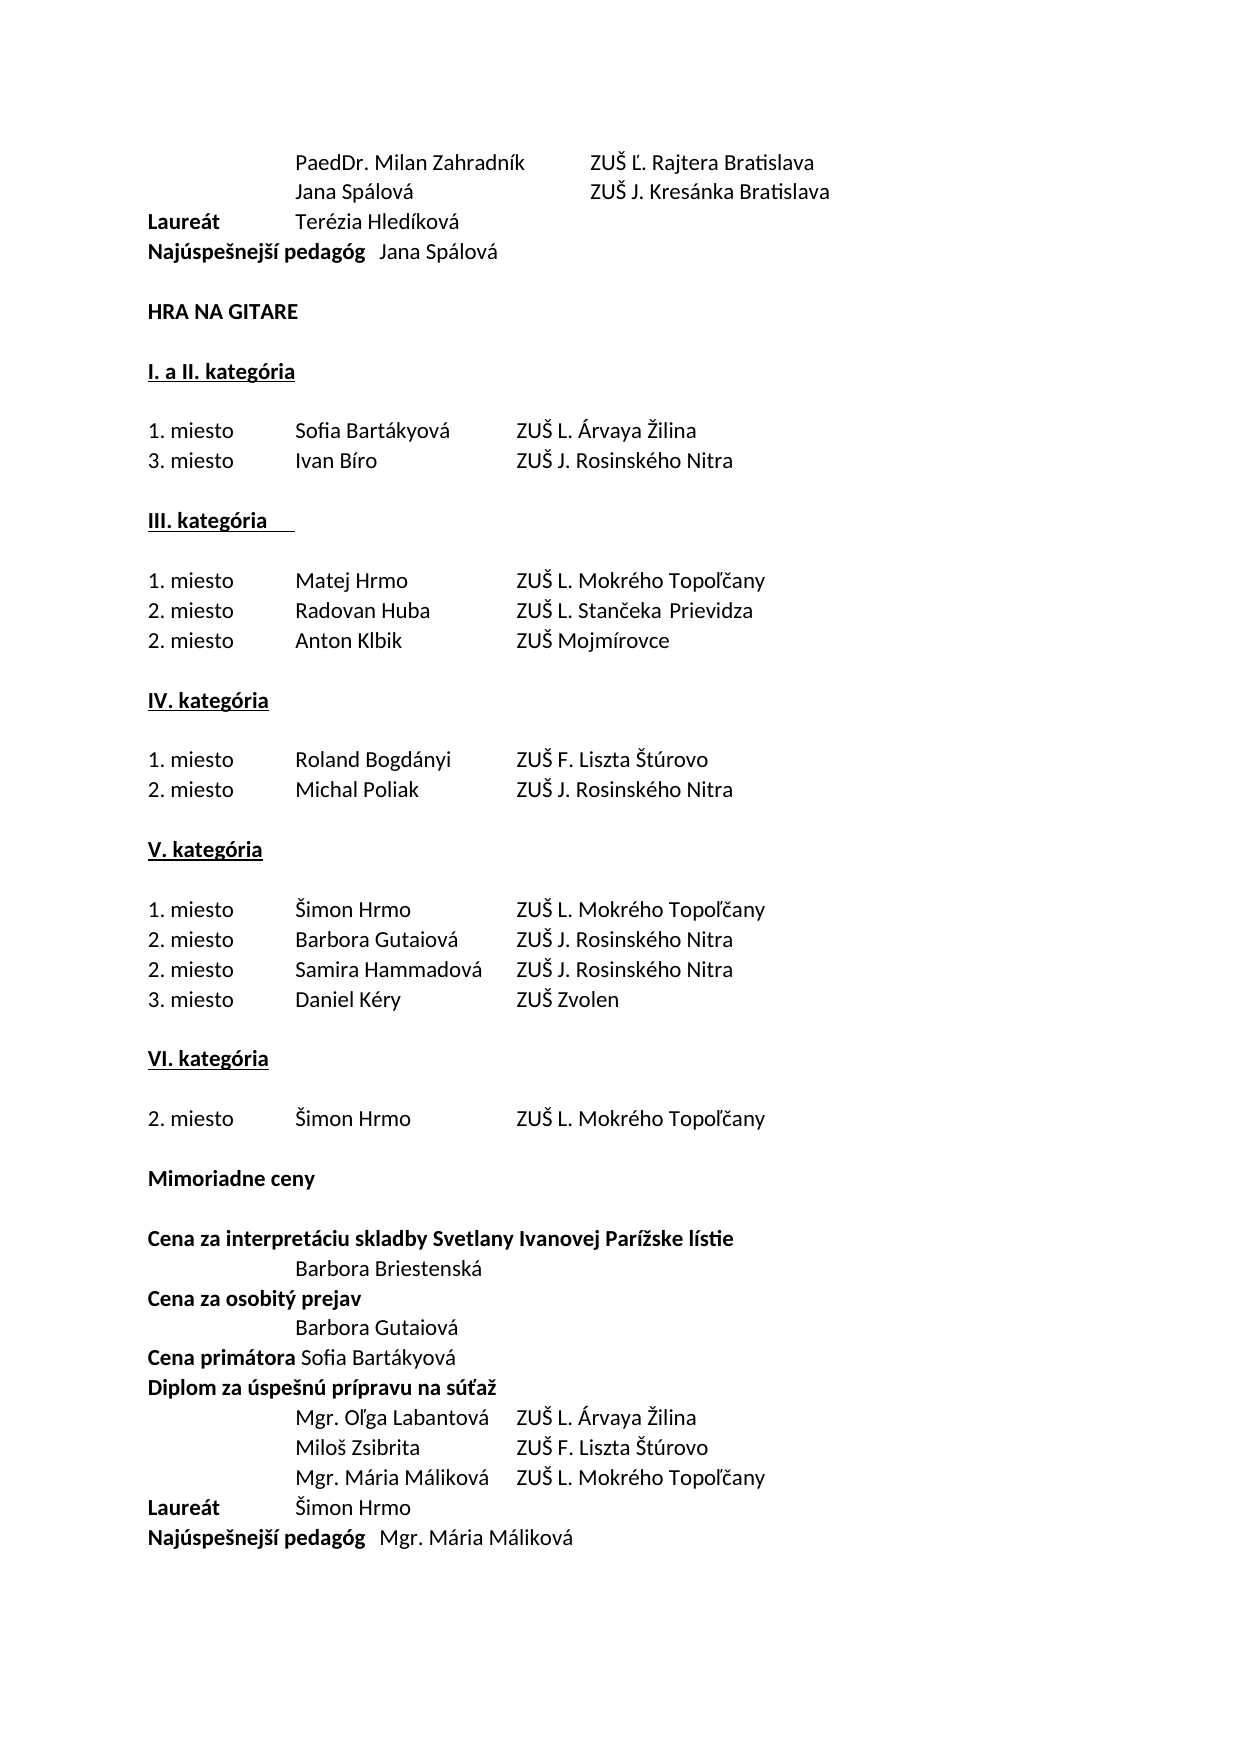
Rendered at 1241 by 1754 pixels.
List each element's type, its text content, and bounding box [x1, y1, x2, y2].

text 3. miesto Ivan Bíro ZUŠ J. Rosinského Nitra [148, 447, 1093, 474]
text 3. miesto Daniel Kéry ZUŠ Zvolen [148, 985, 1093, 1013]
text 2. miesto Anton Klbik ZUŠ Mojmírovce [148, 626, 1093, 654]
text Jana Spálová ZUŠ J. Kresánka Bratislava [148, 177, 1093, 206]
text Barbora Briestenská [148, 1254, 1093, 1282]
text VI. kategória [148, 1044, 1093, 1072]
text Najúspešnejší pedagóg Mgr. Mária Máliková [148, 1523, 1093, 1551]
text IV. kategória [148, 686, 1093, 714]
text Najúspešnejší pedagóg Jana Spálová [148, 237, 1093, 265]
text Barbora Gutaiová [148, 1313, 1093, 1342]
text 1. miesto Roland Bogdányi ZUŠ F. Liszta Štúrovo [148, 746, 1093, 773]
text HRA NA GITARE [148, 297, 1093, 325]
text 2. miesto Radovan Huba ZUŠ L. Stančeka Prievidza [148, 596, 1093, 624]
text V. kategória [148, 835, 1093, 863]
text 1. miesto Šimon Hrmo ZUŠ L. Mokrého Topoľčany [148, 895, 1093, 923]
text I. a II. kategória [148, 357, 1093, 385]
text Mgr. Oľga Labantová ZUŠ L. Árvaya Žilina [148, 1403, 1093, 1431]
text Mimoriadne ceny [148, 1164, 1093, 1192]
text 1. miesto Matej Hrmo ZUŠ L. Mokrého Topoľčany [148, 566, 1093, 594]
text Diplom za úspešnú prípravu na súťaž [148, 1373, 1093, 1401]
text Cena primátora Sofia Bartákyová [148, 1343, 1093, 1371]
text PaedDr. Milan Zahradník ZUŠ Ľ. Rajtera Bratislava [148, 148, 1093, 176]
text 2. miesto Michal Poliak ZUŠ J. Rosinského Nitra [148, 775, 1093, 803]
text 1. miesto Sofia Bartákyová ZUŠ L. Árvaya Žilina [148, 417, 1093, 445]
text 2. miesto Samira Hammadová ZUŠ J. Rosinského Nitra [148, 955, 1093, 983]
text Laureát Terézia Hledíková [148, 207, 1093, 235]
text Laureát Šimon Hrmo [148, 1493, 1093, 1521]
text 2. miesto Šimon Hrmo ZUŠ L. Mokrého Topoľčany [148, 1104, 1093, 1132]
text Miloš Zsibrita ZUŠ F. Liszta Štúrovo [148, 1433, 1093, 1461]
text III. kategória [148, 506, 1093, 534]
text Cena za osobitý prejav [148, 1284, 1093, 1312]
text Cena za interpretáciu skladby Svetlany Ivanovej Parížske lístie [148, 1224, 1093, 1252]
text 2. miesto Barbora Gutaiová ZUŠ J. Rosinského Nitra [148, 925, 1093, 953]
text Mgr. Mária Máliková ZUŠ L. Mokrého Topoľčany [148, 1463, 1093, 1491]
